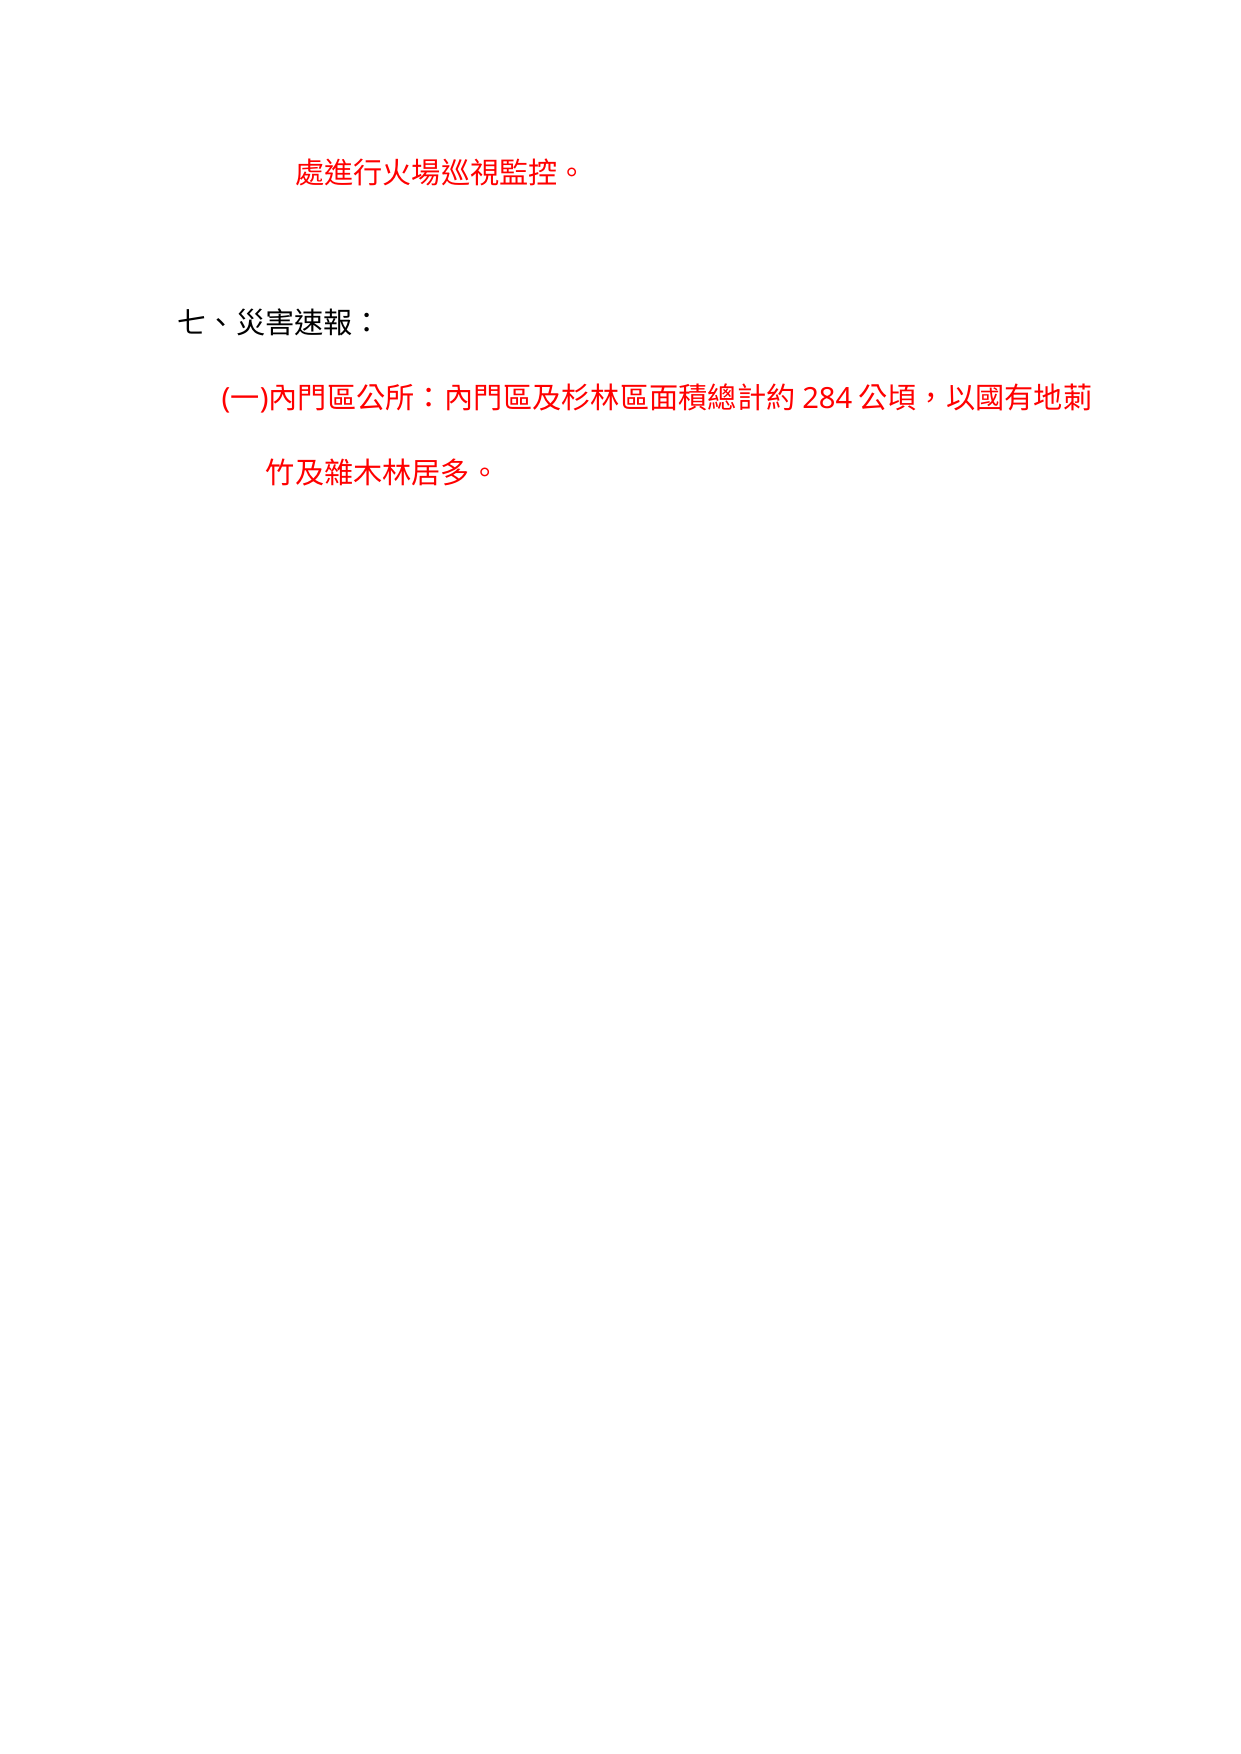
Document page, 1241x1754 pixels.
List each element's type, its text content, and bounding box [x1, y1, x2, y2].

text 處進行火場巡視監控。 [266, 127, 1093, 202]
text (一)內門區公所：內門區及杉林區面積總計約284公頃，以國有地莿竹及雜木林居多。 [221, 352, 1093, 502]
text 七、災害速報： [177, 277, 1093, 352]
